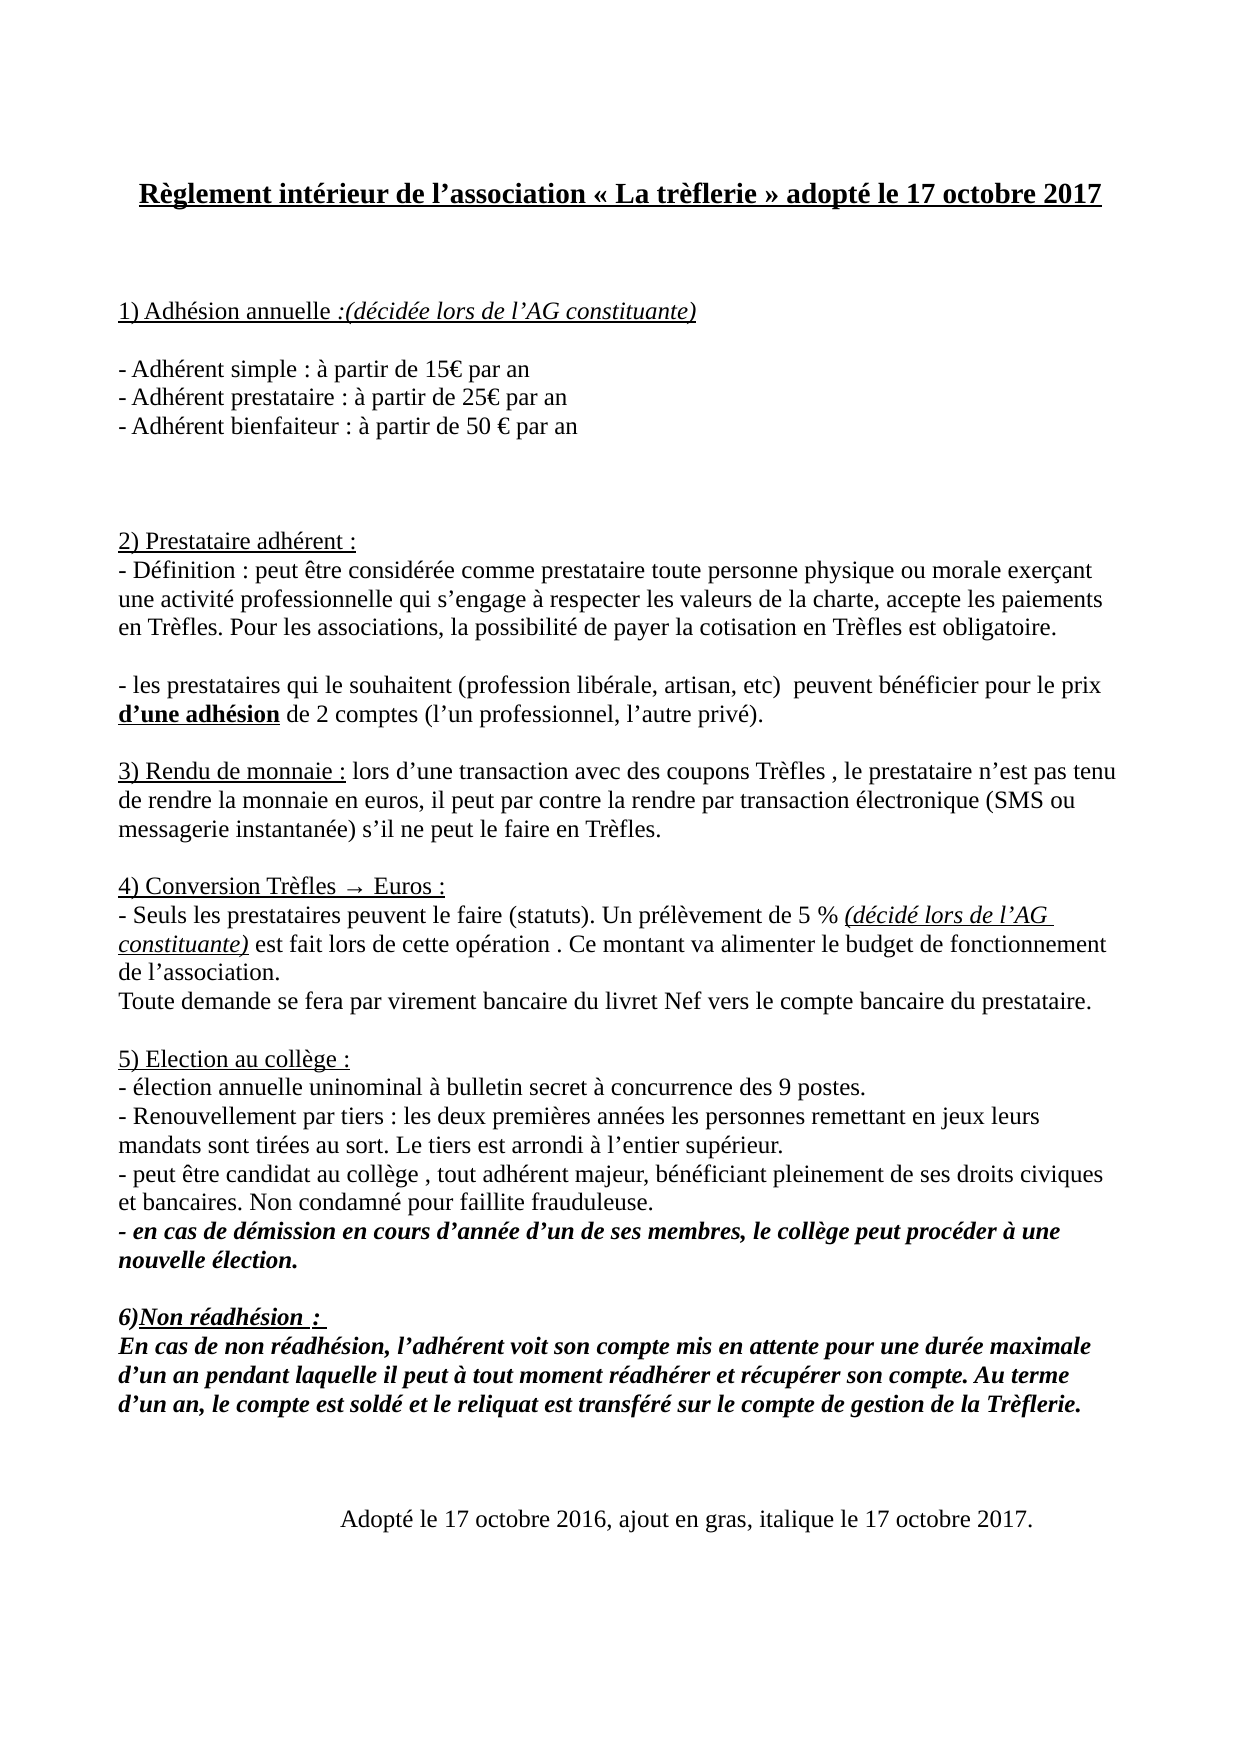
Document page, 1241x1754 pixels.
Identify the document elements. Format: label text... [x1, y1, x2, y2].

text - Renouvellement par tiers : les deux premières années les personnes remettant en jeux leurs mandats sont tirées au sort. Le tiers est arrondi à l’entier supérieur. [118, 1101, 1122, 1159]
text - Adhérent prestataire : à partir de 25€ par an [118, 382, 1122, 411]
text 1) Adhésion annuelle :(décidée lors de l’AG constituante) [118, 296, 1122, 325]
text - élection annuelle uninominal à bulletin secret à concurrence des 9 postes. [118, 1072, 1122, 1101]
text En cas de non réadhésion, l’adhérent voit son compte mis en attente pour une durée maximale d’un an pendant laquelle il peut à tout moment réadhérer et récupérer son compte. Au terme d’un an, le compte est soldé et le reliquat est transféré sur le compte de gestion de la Trèflerie. [118, 1331, 1122, 1417]
text - peut être candidat au collège , tout adhérent majeur, bénéficiant pleinement de ses droits civiques et bancaires. Non condamné pour faillite frauduleuse. [118, 1159, 1122, 1216]
text - les prestataires qui le souhaitent (profession libérale, artisan, etc) peuvent bénéficier pour le prix d’une adhésion de 2 comptes (l’un professionnel, l’autre privé). [118, 670, 1122, 727]
text 6)Non réadhésion : [118, 1302, 1122, 1331]
text 3) Rendu de monnaie : lors d’une transaction avec des coupons Trèfles , le prestataire n’est pas tenu de rendre la monnaie en euros, il peut par contre la rendre par transaction électronique (SMS ou messagerie instantanée) s’il ne peut le faire en Trèfles. [118, 756, 1122, 842]
text 4) Conversion Trèfles → Euros : [118, 871, 1122, 900]
text Adopté le 17 octobre 2016, ajout en gras, italique le 17 octobre 2017. [118, 1504, 1122, 1532]
text 5) Election au collège : [118, 1044, 1122, 1072]
text Règlement intérieur de l’association « La trèflerie » adopté le 17 octobre 2017 [118, 176, 1122, 210]
text 2) Prestataire adhérent : [118, 526, 1122, 555]
text - Adhérent bienfaiteur : à partir de 50 € par an [118, 411, 1122, 440]
text - Adhérent simple : à partir de 15€ par an [118, 354, 1122, 382]
text - Définition : peut être considérée comme prestataire toute personne physique ou morale exerçant une activité professionnelle qui s’engage à respecter les valeurs de la charte, accepte les paiements en Trèfles. Pour les associations, la possibilité de payer la cotisation en Trèfles est obligatoire. [118, 555, 1122, 641]
text - Seuls les prestataires peuvent le faire (statuts). Un prélèvement de 5 % (décidé lors de l’AG constituante) est fait lors de cette opération . Ce montant va alimenter le budget de fonctionnement de l’association. [118, 900, 1122, 986]
text Toute demande se fera par virement bancaire du livret Nef vers le compte bancaire du prestataire. [118, 986, 1122, 1015]
text - en cas de démission en cours d’année d’un de ses membres, le collège peut procéder à une nouvelle élection. [118, 1216, 1122, 1274]
